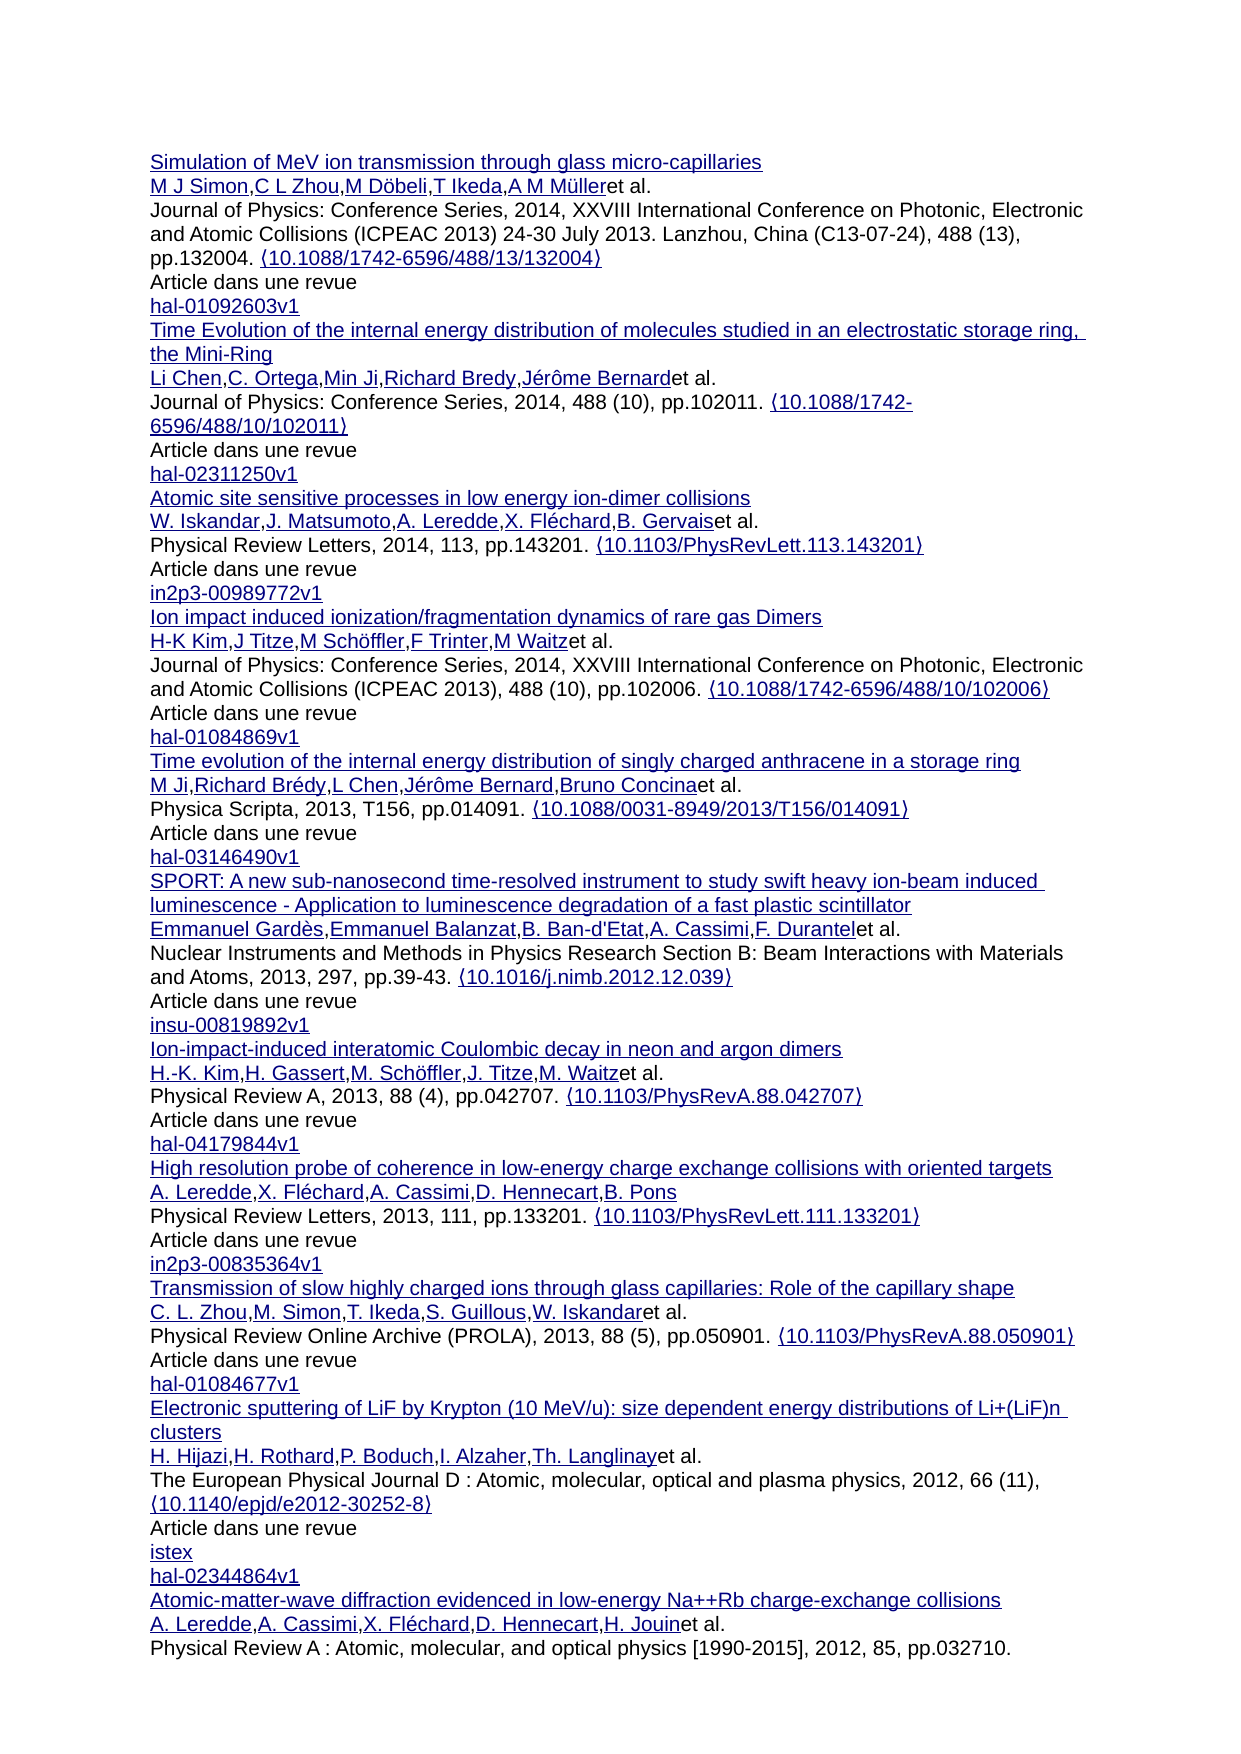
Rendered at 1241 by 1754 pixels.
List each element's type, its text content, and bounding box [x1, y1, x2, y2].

table_cell Atomic-matter-wave diffraction evidenced in low-energy Na++Rb charge-exchange collisions A. Leredde,A. Cassimi,X. Fléchard,D. Hennecart,H. Jouinet al. Physical Review A : Atomic, molecular, and optical physics [1990-2015], 2012, 85, pp.032710. [150, 1588, 1090, 1659]
table_cell Atomic site sensitive processes in low energy ion-dimer collisions W. Iskandar,J. Matsumoto,A. Leredde,X. Fléchard,B. Gervaiset al. Physical Review Letters, 2014, 113, pp.143201. ⟨10.1103/PhysRevLett.113.143201⟩ Article dans une revue in2p3-00989772v1 [150, 485, 1090, 605]
table_cell Electronic sputtering of LiF by Krypton (10 MeV/u): size dependent energy distributions of Li+(LiF)n clusters H. Hijazi,H. Rothard,P. Boduch,I. Alzaher,Th. Langlinayet al. The European Physical Journal D : Atomic, molecular, optical and plasma physics, 2012, 66 (11), ⟨10.1140/epjd/e2012-30252-8⟩ Article dans une revue istex hal-02344864v1 [150, 1396, 1090, 1587]
table_cell Time evolution of the internal energy distribution of singly charged anthracene in a storage ring M Ji,Richard Brédy,L Chen,Jérôme Bernard,Bruno Concinaet al. Physica Scripta, 2013, T156, pp.014091. ⟨10.1088/0031-8949/2013/T156/014091⟩ Article dans une revue hal-03146490v1 [150, 749, 1090, 869]
table_cell Simulation of MeV ion transmission through glass micro-capillaries M J Simon,C L Zhou,M Döbeli,T Ikeda,A M Mülleret al. Journal of Physics: Conference Series, 2014, XXVIII International Conference on Photonic, Electronic and Atomic Collisions (ICPEAC 2013) 24-30 July 2013. Lanzhou, China (C13-07-24), 488 (13), pp.132004. ⟨10.1088/1742-6596/488/13/132004⟩ Article dans une revue hal-01092603v1 [150, 150, 1090, 318]
table_cell Time Evolution of the internal energy distribution of molecules studied in an electrostatic storage ring, the Mini-Ring Li Chen,C. Ortega,Min Ji,Richard Bredy,Jérôme Bernardet al. Journal of Physics: Conference Series, 2014, 488 (10), pp.102011. ⟨10.1088/1742-6596/488/10/102011⟩ Article dans une revue hal-02311250v1 [150, 318, 1090, 485]
table_cell Transmission of slow highly charged ions through glass capillaries: Role of the capillary shape C. L. Zhou,M. Simon,T. Ikeda,S. Guillous,W. Iskandaret al. Physical Review Online Archive (PROLA), 2013, 88 (5), pp.050901. ⟨10.1103/PhysRevA.88.050901⟩ Article dans une revue hal-01084677v1 [150, 1276, 1090, 1396]
table_cell Ion impact induced ionization/fragmentation dynamics of rare gas Dimers H-K Kim,J Titze,M Schöffler,F Trinter,M Waitzet al. Journal of Physics: Conference Series, 2014, XXVIII International Conference on Photonic, Electronic and Atomic Collisions (ICPEAC 2013), 488 (10), pp.102006. ⟨10.1088/1742-6596/488/10/102006⟩ Article dans une revue hal-01084869v1 [150, 605, 1090, 749]
table_cell Ion-impact-induced interatomic Coulombic decay in neon and argon dimers H.-K. Kim,H. Gassert,M. Schöffler,J. Titze,M. Waitzet al. Physical Review A, 2013, 88 (4), pp.042707. ⟨10.1103/PhysRevA.88.042707⟩ Article dans une revue hal-04179844v1 [150, 1036, 1090, 1156]
table_cell High resolution probe of coherence in low-energy charge exchange collisions with oriented targets A. Leredde,X. Fléchard,A. Cassimi,D. Hennecart,B. Pons Physical Review Letters, 2013, 111, pp.133201. ⟨10.1103/PhysRevLett.111.133201⟩ Article dans une revue in2p3-00835364v1 [150, 1156, 1090, 1276]
table_cell SPORT: A new sub-nanosecond time-resolved instrument to study swift heavy ion-beam induced luminescence - Application to luminescence degradation of a fast plastic scintillator Emmanuel Gardès,Emmanuel Balanzat,B. Ban-d'Etat,A. Cassimi,F. Durantelet al. Nuclear Instruments and Methods in Physics Research Section B: Beam Interactions with Materials and Atoms, 2013, 297, pp.39-43. ⟨10.1016/j.nimb.2012.12.039⟩ Article dans une revue insu-00819892v1 [150, 869, 1090, 1036]
